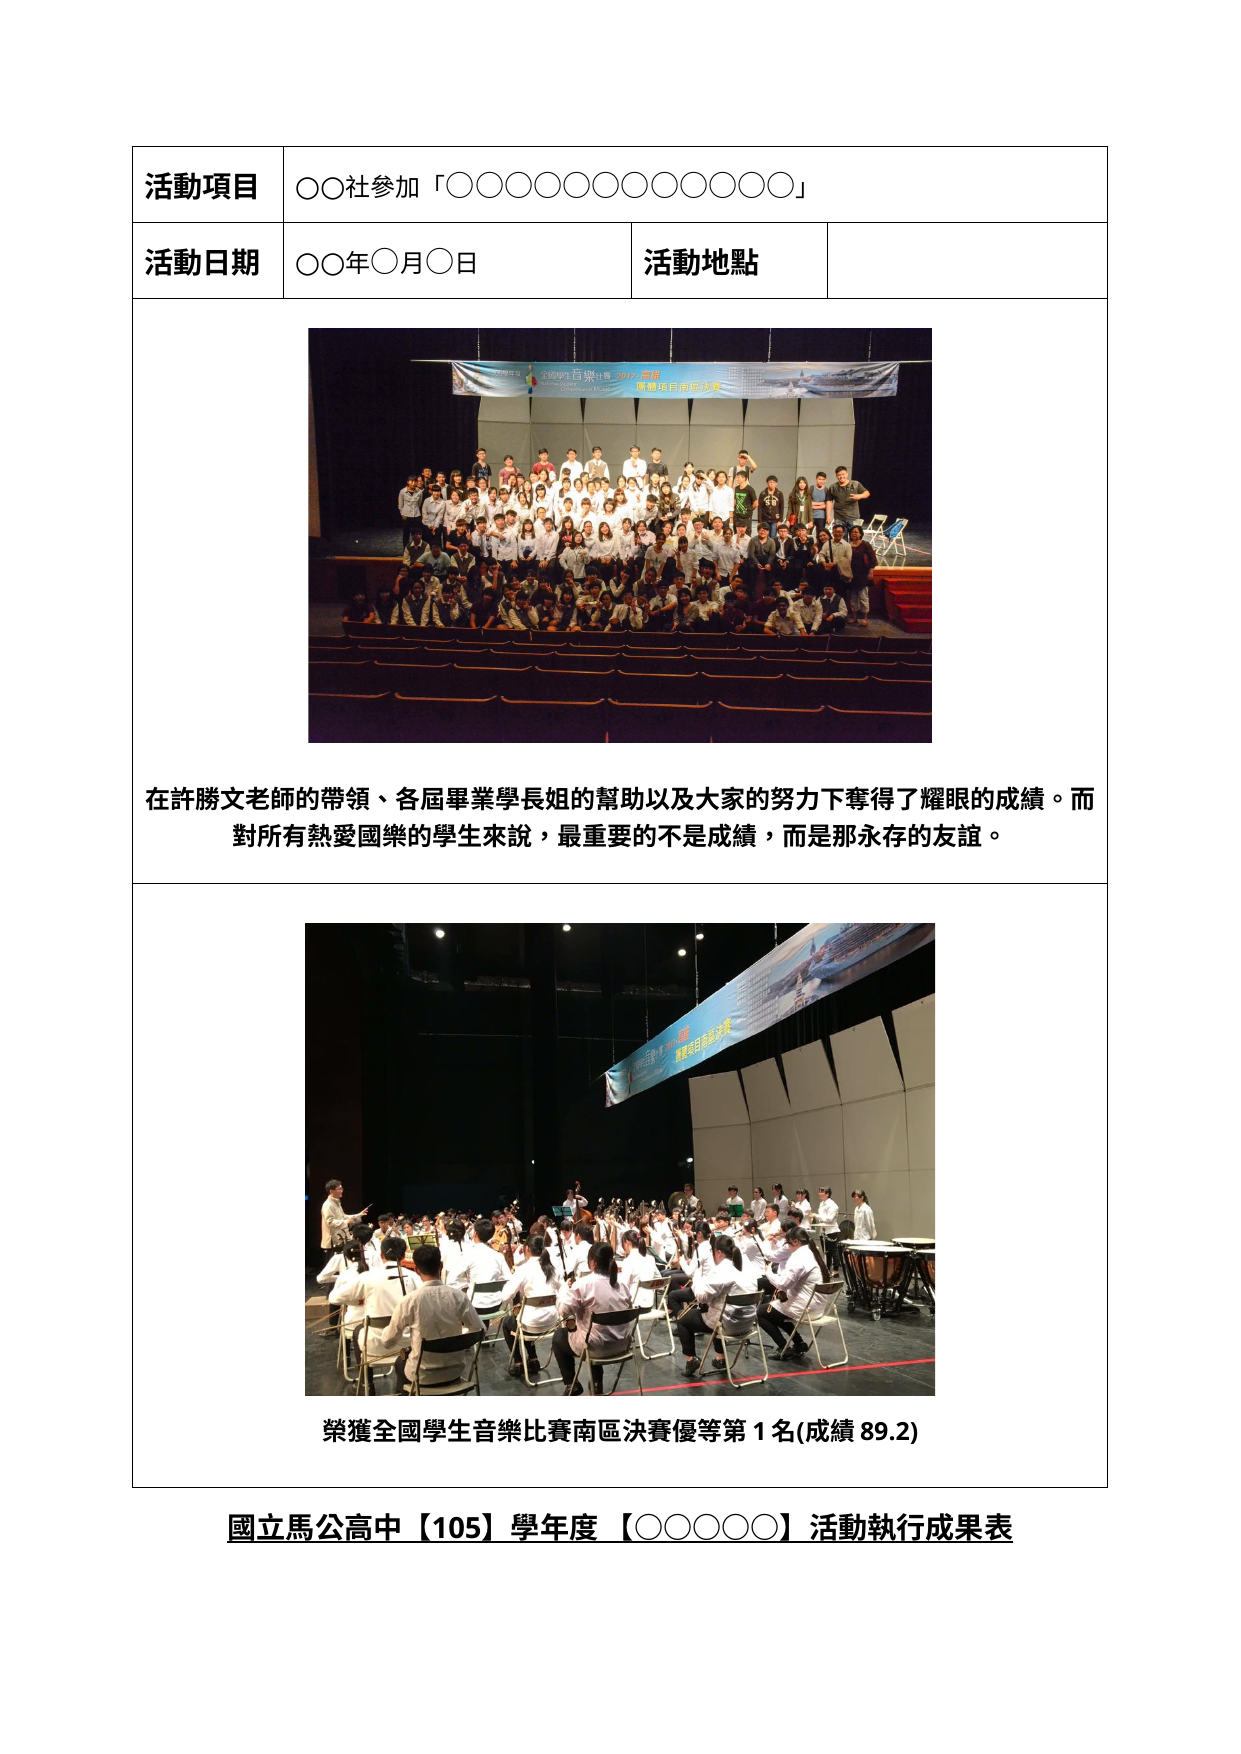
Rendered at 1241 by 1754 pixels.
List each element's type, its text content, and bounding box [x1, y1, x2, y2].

picture [308, 328, 932, 743]
picture [305, 923, 936, 1396]
table_header 活動項目 [133, 147, 283, 222]
text 國立馬公高中【105】學年度 【○○○○○】活動執行成果表 [148, 1488, 1092, 1563]
table_cell [828, 223, 1107, 298]
table_cell 活動地點 [632, 223, 827, 298]
table_cell ○○年○月○日 [284, 223, 631, 298]
table_header ○○社參加「○○○○○○○○○○○○」 [284, 147, 1107, 222]
table_cell 榮獲全國學生音樂比賽南區決賽優等第1名(成績89.2) [133, 884, 1107, 1487]
table_cell 在許勝文老師的帶領、各屆畢業學長姐的幫助以及大家的努力下奪得了耀眼的成績。而對所有熱愛國樂的學生來說，最重要的不是成績，而是那永存的友誼。 [133, 299, 1107, 883]
table_cell 活動日期 [133, 223, 283, 298]
